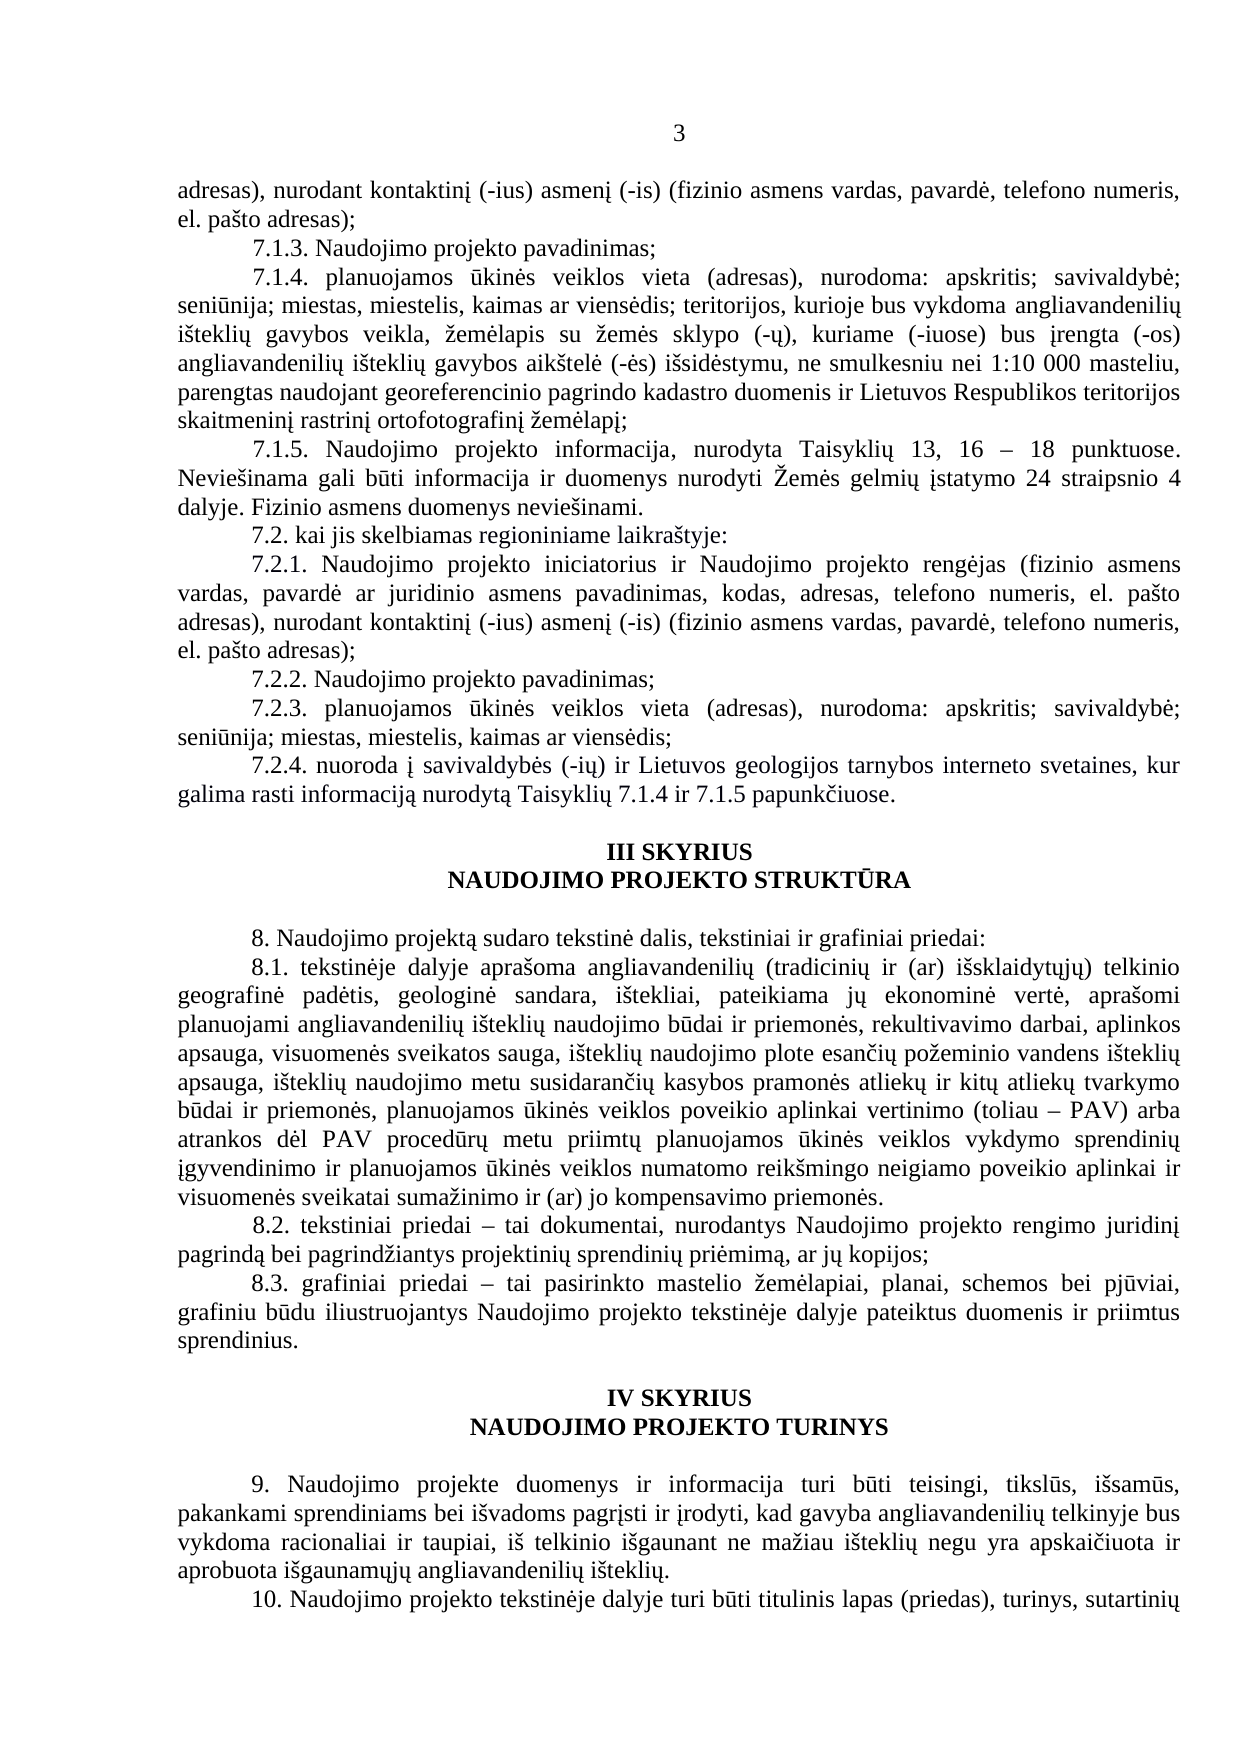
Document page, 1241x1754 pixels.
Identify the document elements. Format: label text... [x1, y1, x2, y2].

text NAUDOJIMO PROJEKTO TURINYS [177, 1412, 1181, 1441]
text 10. Naudojimo projekto tekstinėje dalyje turi būti titulinis lapas (priedas), turinys, sutartinių [177, 1584, 1181, 1613]
text NAUDOJIMO PROJEKTO STRUKTŪRA [177, 866, 1181, 894]
text 8. Naudojimo projektą sudaro tekstinė dalis, tekstiniai ir grafiniai priedai: [177, 923, 1181, 952]
text 8.3. grafiniai priedai – tai pasirinkto mastelio žemėlapiai, planai, schemos bei pjūviai, grafiniu būdu iliustruojantys Naudojimo projekto tekstinėje dalyje pateiktus duomenis ir priimtus sprendinius. [177, 1268, 1181, 1354]
text 7.2. kai jis skelbiamas regioniniame laikraštyje: [177, 521, 1181, 549]
text 8.1. tekstinėje dalyje aprašoma angliavandenilių (tradicinių ir (ar) išsklaidytųjų) telkinio geografinė padėtis, geologinė sandara, ištekliai, pateikiama jų ekonominė vertė, aprašomi planuojami angliavandenilių išteklių naudojimo būdai ir priemonės, rekultivavimo darbai, aplinkos apsauga, visuomenės sveikatos sauga, išteklių naudojimo plote esančių požeminio vandens išteklių apsauga, išteklių naudojimo metu susidarančių kasybos pramonės atliekų ir kitų atliekų tvarkymo būdai ir priemonės, planuojamos ūkinės veiklos poveikio aplinkai vertinimo (toliau – PAV) arba atrankos dėl PAV procedūrų metu priimtų planuojamos ūkinės veiklos vykdymo sprendinių įgyvendinimo ir planuojamos ūkinės veiklos numatomo reikšmingo neigiamo poveikio aplinkai ir visuomenės sveikatai sumažinimo ir (ar) jo kompensavimo priemonės. [177, 952, 1181, 1211]
text 7.1.3. Naudojimo projekto pavadinimas; [177, 233, 1181, 262]
text 7.2.2. Naudojimo projekto pavadinimas; [177, 664, 1181, 693]
text IV SKYRIUS [177, 1383, 1181, 1412]
text 9. Naudojimo projekte duomenys ir informacija turi būti teisingi, tikslūs, išsamūs, pakankami sprendiniams bei išvadoms pagrįsti ir įrodyti, kad gavyba angliavandenilių telkinyje bus vykdoma racionaliai ir taupiai, iš telkinio išgaunant ne mažiau išteklių negu yra apskaičiuota ir aprobuota išgaunamųjų angliavandenilių išteklių. [177, 1469, 1181, 1584]
text 8.2. tekstiniai priedai – tai dokumentai, nurodantys Naudojimo projekto rengimo juridinį pagrindą bei pagrindžiantys projektinių sprendinių priėmimą, ar jų kopijos; [177, 1211, 1181, 1268]
text 7.1.5. Naudojimo projekto informacija, nurodyta Taisyklių 13, 16 – 18 punktuose. Neviešinama gali būti informacija ir duomenys nurodyti Žemės gelmių įstatymo 24 straipsnio 4 dalyje. Fizinio asmens duomenys neviešinami. [177, 434, 1181, 521]
text 7.2.3. planuojamos ūkinės veiklos vieta (adresas), nurodoma: apskritis; savivaldybė; seniūnija; miestas, miestelis, kaimas ar viensėdis; [177, 693, 1181, 751]
text 7.2.1. Naudojimo projekto iniciatorius ir Naudojimo projekto rengėjas (fizinio asmens vardas, pavardė ar juridinio asmens pavadinimas, kodas, adresas, telefono numeris, el. pašto adresas), nurodant kontaktinį (-ius) asmenį (-is) (fizinio asmens vardas, pavardė, telefono numeris, el. pašto adresas); [177, 549, 1181, 664]
text 7.1.4. planuojamos ūkinės veiklos vieta (adresas), nurodoma: apskritis; savivaldybė; seniūnija; miestas, miestelis, kaimas ar viensėdis; teritorijos, kurioje bus vykdoma angliavandenilių išteklių gavybos veikla, žemėlapis su žemės sklypo (-ų), kuriame (-iuose) bus įrengta (-os) angliavandenilių išteklių gavybos aikštelė (-ės) išsidėstymu, ne smulkesniu nei 1:10 000 masteliu, parengtas naudojant georeferencinio pagrindo kadastro duomenis ir Lietuvos Respublikos teritorijos skaitmeninį rastrinį ortofotografinį žemėlapį; [177, 262, 1181, 434]
text adresas), nurodant kontaktinį (-ius) asmenį (-is) (fizinio asmens vardas, pavardė, telefono numeris, el. pašto adresas); [177, 176, 1181, 233]
text III SKYRIUS [177, 837, 1181, 866]
text 7.2.4. nuoroda į savivaldybės (-ių) ir Lietuvos geologijos tarnybos interneto svetaines, kur galima rasti informaciją nurodytą Taisyklių 7.1.4 ir 7.1.5 papunkčiuose. [177, 751, 1181, 808]
